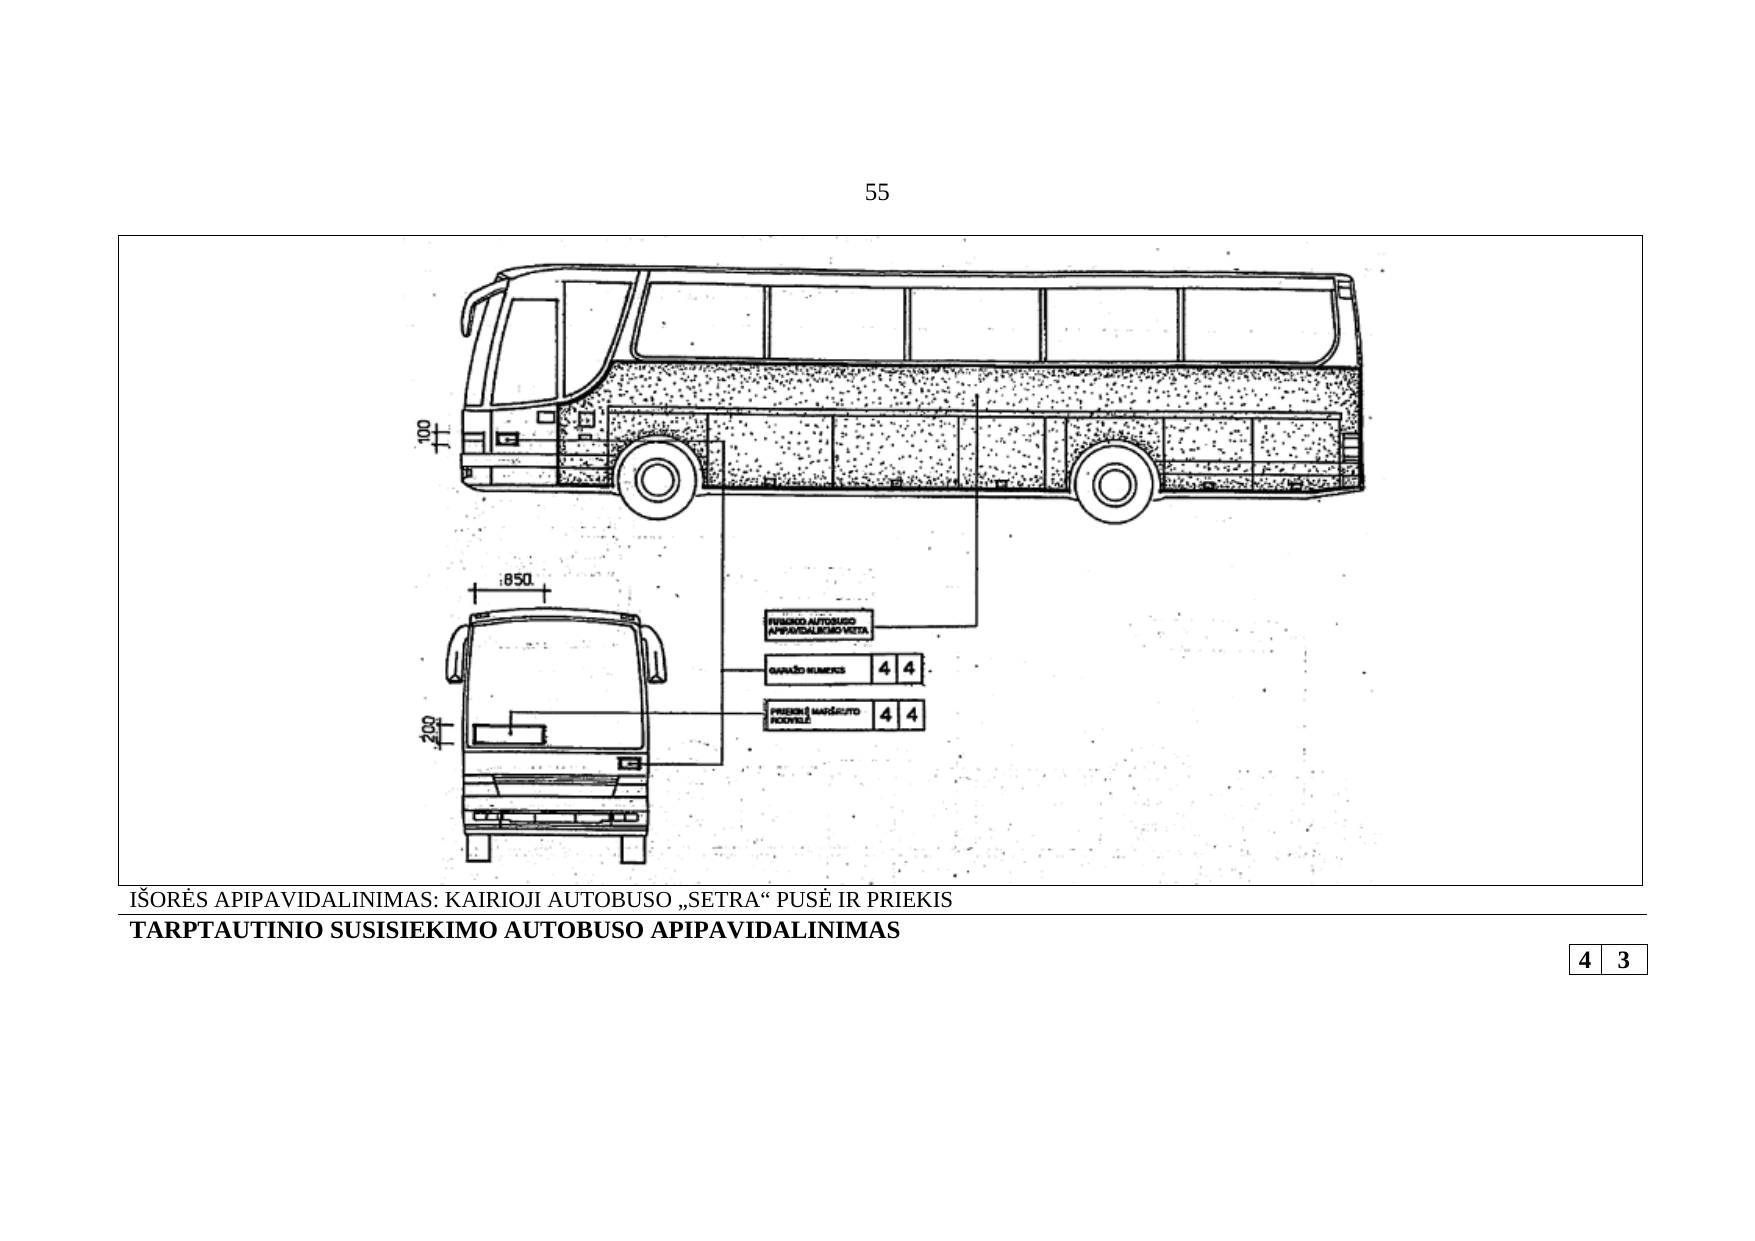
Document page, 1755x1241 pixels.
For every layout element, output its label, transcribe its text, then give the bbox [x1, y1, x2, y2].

table_header [119, 236, 402, 884]
table_cell [1601, 915, 1647, 944]
table_cell [1642, 885, 1647, 914]
table_header [1643, 235, 1647, 884]
table_header [1391, 236, 1642, 884]
table_cell IŠORĖS APIPAVIDALINIMAS: KAIRIOJI AUTOBUSO „SETRA“ PUSĖ IR PRIEKIS [118, 886, 1642, 914]
table_cell 4 [1570, 945, 1601, 974]
table_cell TARPTAUTINIO SUSISIEKIMO AUTOBUSO APIPAVIDALINIMAS [118, 915, 1570, 974]
table_cell 3 [1602, 945, 1647, 974]
table_cell [1570, 915, 1601, 944]
